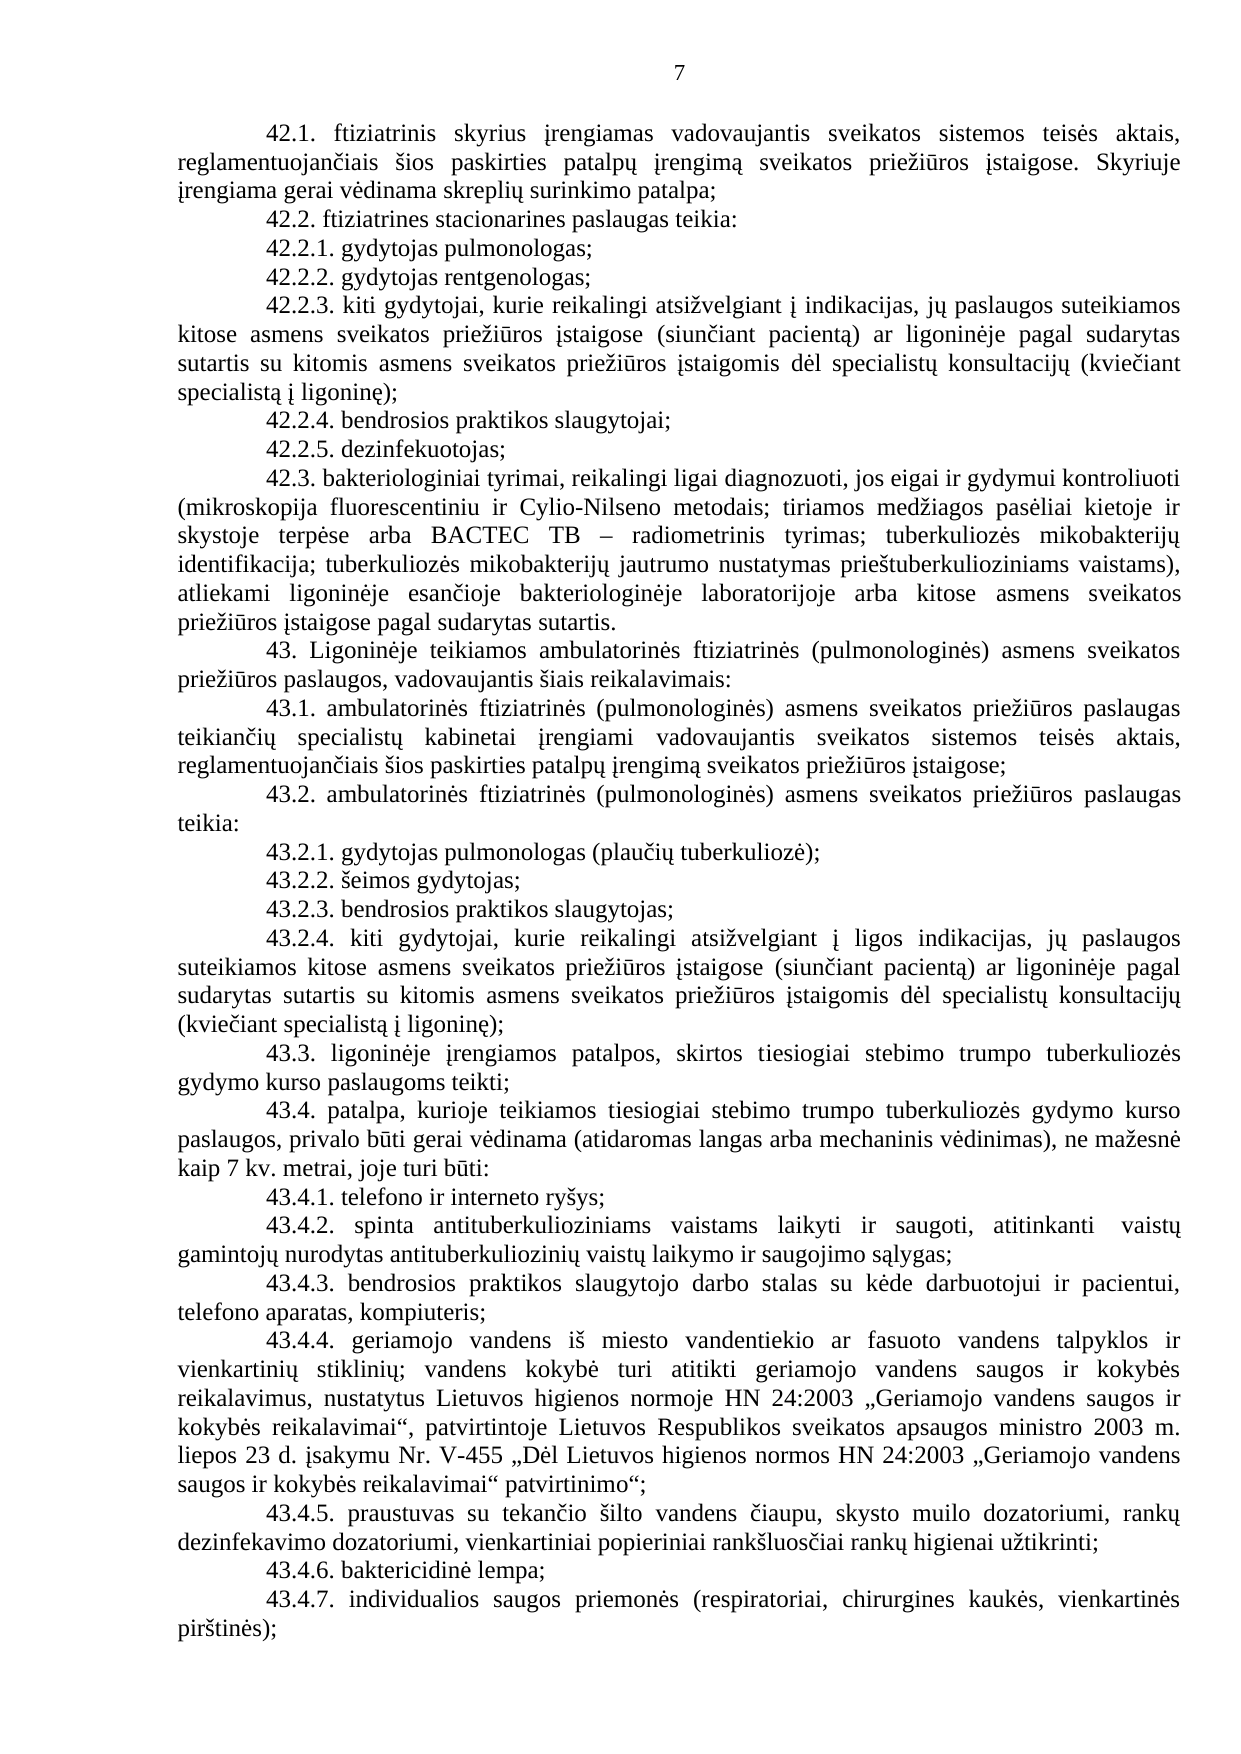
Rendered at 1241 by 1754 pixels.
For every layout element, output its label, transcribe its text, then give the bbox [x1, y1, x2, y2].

text 42.2.3. kiti gydytojai, kurie reikalingi atsižvelgiant į indikacijas, jų paslaugos suteikiamos kitose asmens sveikatos priežiūros įstaigose (siunčiant pacientą) ar ligoninėje pagal sudarytas sutartis su kitomis asmens sveikatos priežiūros įstaigomis dėl specialistų konsultacijų (kviečiant specialistą į ligoninę); [177, 291, 1181, 406]
text 42.2.4. bendrosios praktikos slaugytojai; [177, 406, 1181, 434]
text 43.4.5. praustuvas su tekančio šilto vandens čiaupu, skysto muilo dozatoriumi, rankų dezinfekavimo dozatoriumi, vienkartiniai popieriniai rankšluosčiai rankų higienai užtikrinti; [177, 1498, 1181, 1556]
text 43.2. ambulatorinės ftiziatrinės (pulmonologinės) asmens sveikatos priežiūros paslaugas teikia: [177, 779, 1181, 837]
text 43.4. patalpa, kurioje teikiamos tiesiogiai stebimo trumpo tuberkuliozės gydymo kurso paslaugos, privalo būti gerai vėdinama (atidaromas langas arba mechaninis vėdinimas), ne mažesnė kaip 7 kv. metrai, joje turi būti: [177, 1096, 1181, 1182]
text 43. Ligoninėje teikiamos ambulatorinės ftiziatrinės (pulmonologinės) asmens sveikatos priežiūros paslaugos, vadovaujantis šiais reikalavimais: [177, 636, 1181, 693]
text 43.2.1. gydytojas pulmonologas (plaučių tuberkuliozė); [177, 837, 1181, 866]
text 43.3. ligoninėje įrengiamos patalpos, skirtos tiesiogiai stebimo trumpo tuberkuliozės gydymo kurso paslaugoms teikti; [177, 1038, 1181, 1096]
text 43.2.4. kiti gydytojai, kurie reikalingi atsižvelgiant į ligos indikacijas, jų paslaugos suteikiamos kitose asmens sveikatos priežiūros įstaigose (siunčiant pacientą) ar ligoninėje pagal sudarytas sutartis su kitomis asmens sveikatos priežiūros įstaigomis dėl specialistų konsultacijų (kviečiant specialistą į ligoninę); [177, 923, 1181, 1038]
text 42.2.1. gydytojas pulmonologas; [177, 233, 1181, 262]
text 42.2.5. dezinfekuotojas; [177, 434, 1181, 463]
text 43.4.6. baktericidinė lempa; [177, 1556, 1181, 1584]
text 43.2.3. bendrosios praktikos slaugytojas; [177, 894, 1181, 923]
text 43.2.2. šeimos gydytojas; [177, 866, 1181, 894]
text 42.3. bakteriologiniai tyrimai, reikalingi ligai diagnozuoti, jos eigai ir gydymui kontroliuoti (mikroskopija fluorescentiniu ir Cylio-Nilseno metodais; tiriamos medžiagos pasėliai kietoje ir skystoje terpėse arba BACTEC TB – radiometrinis tyrimas; tuberkuliozės mikobakterijų identifikacija; tuberkuliozės mikobakterijų jautrumo nustatymas prieštuberkulioziniams vaistams), atliekami ligoninėje esančioje bakteriologinėje laboratorijoje arba kitose asmens sveikatos priežiūros įstaigose pagal sudarytas sutartis. [177, 463, 1181, 636]
text 42.2.2. gydytojas rentgenologas; [177, 262, 1181, 291]
text 43.4.2. spinta antituberkulioziniams vaistams laikyti ir saugoti, atitinkanti vaistų gamintojų nurodytas antituberkuliozinių vaistų laikymo ir saugojimo sąlygas; [177, 1211, 1181, 1268]
text 42.2. ftiziatrines stacionarines paslaugas teikia: [177, 204, 1181, 233]
text 43.4.4. geriamojo vandens iš miesto vandentiekio ar fasuoto vandens talpyklos ir vienkartinių stiklinių; vandens kokybė turi atitikti geriamojo vandens saugos ir kokybės reikalavimus, nustatytus Lietuvos higienos normoje HN 24:2003 „Geriamojo vandens saugos ir kokybės reikalavimai“, patvirtintoje Lietuvos Respublikos sveikatos apsaugos ministro 2003 m. liepos 23 d. įsakymu Nr. V-455 „Dėl Lietuvos higienos normos HN 24:2003 „Geriamojo vandens saugos ir kokybės reikalavimai“ patvirtinimo“; [177, 1326, 1181, 1498]
text 43.1. ambulatorinės ftiziatrinės (pulmonologinės) asmens sveikatos priežiūros paslaugas teikiančių specialistų kabinetai įrengiami vadovaujantis sveikatos sistemos teisės aktais, reglamentuojančiais šios paskirties patalpų įrengimą sveikatos priežiūros įstaigose; [177, 693, 1181, 779]
text 43.4.1. telefono ir interneto ryšys; [177, 1182, 1181, 1211]
text 43.4.3. bendrosios praktikos slaugytojo darbo stalas su kėde darbuotojui ir pacientui, telefono aparatas, kompiuteris; [177, 1268, 1181, 1326]
text 42.1. ftiziatrinis skyrius įrengiamas vadovaujantis sveikatos sistemos teisės aktais, reglamentuojančiais šios paskirties patalpų įrengimą sveikatos priežiūros įstaigose. Skyriuje įrengiama gerai vėdinama skreplių surinkimo patalpa; [177, 118, 1181, 204]
text 43.4.7. individualios saugos priemonės (respiratoriai, chirurgines kaukės, vienkartinės pirštinės); [177, 1584, 1181, 1642]
